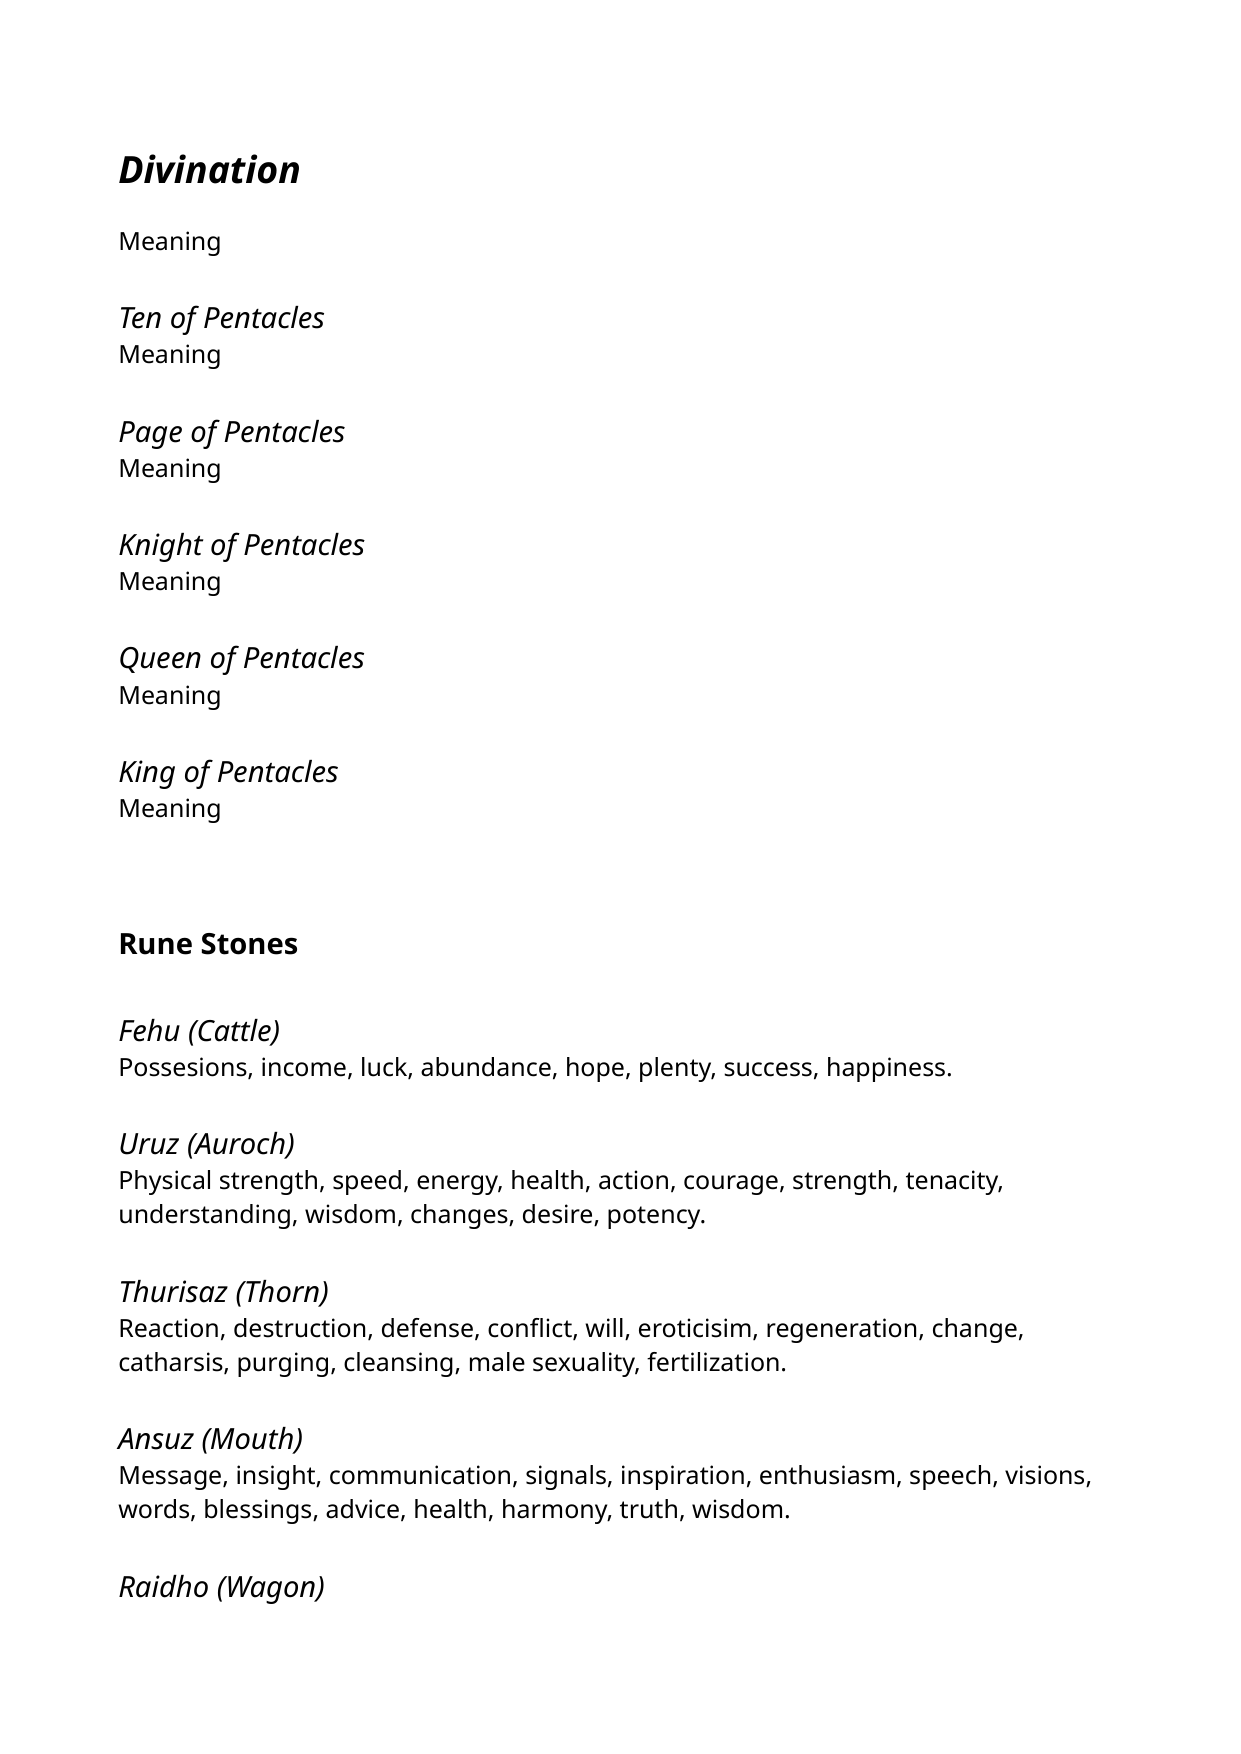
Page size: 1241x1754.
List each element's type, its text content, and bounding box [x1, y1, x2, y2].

text Ansuz (Mouth) [118, 1418, 1122, 1458]
text Meaning [118, 451, 1122, 484]
subtitle Rune Stones [118, 924, 1122, 963]
text King of Pentacles [118, 751, 1122, 791]
text Message, insight, communication, signals, inspiration, enthusiasm, speech, visions, words, blessings, advice, health, harmony, truth, wisdom. [118, 1458, 1122, 1526]
text Raidho (Wagon) [118, 1566, 1122, 1606]
text Meaning [118, 564, 1122, 598]
text Page of Pentacles [118, 411, 1122, 451]
text Thurisaz (Thorn) [118, 1271, 1122, 1311]
text Uruz (Auroch) [118, 1123, 1122, 1163]
text Fehu (Cattle) [118, 1010, 1122, 1049]
text Reaction, destruction, defense, conflict, will, eroticisim, regeneration, change, catharsis, purging, cleansing, male sexuality, fertilization. [118, 1311, 1122, 1379]
text Meaning [118, 791, 1122, 825]
text Ten of Pentacles [118, 297, 1122, 337]
text Knight of Pentacles [118, 524, 1122, 564]
text Meaning [118, 337, 1122, 371]
text Physical strength, speed, energy, health, action, courage, strength, tenacity, understanding, wisdom, changes, desire, potency. [118, 1163, 1122, 1231]
text Possesions, income, luck, abundance, hope, plenty, success, happiness. [118, 1049, 1122, 1084]
text Meaning [118, 224, 1122, 258]
text Queen of Pentacles [118, 638, 1122, 677]
text Meaning [118, 677, 1122, 711]
